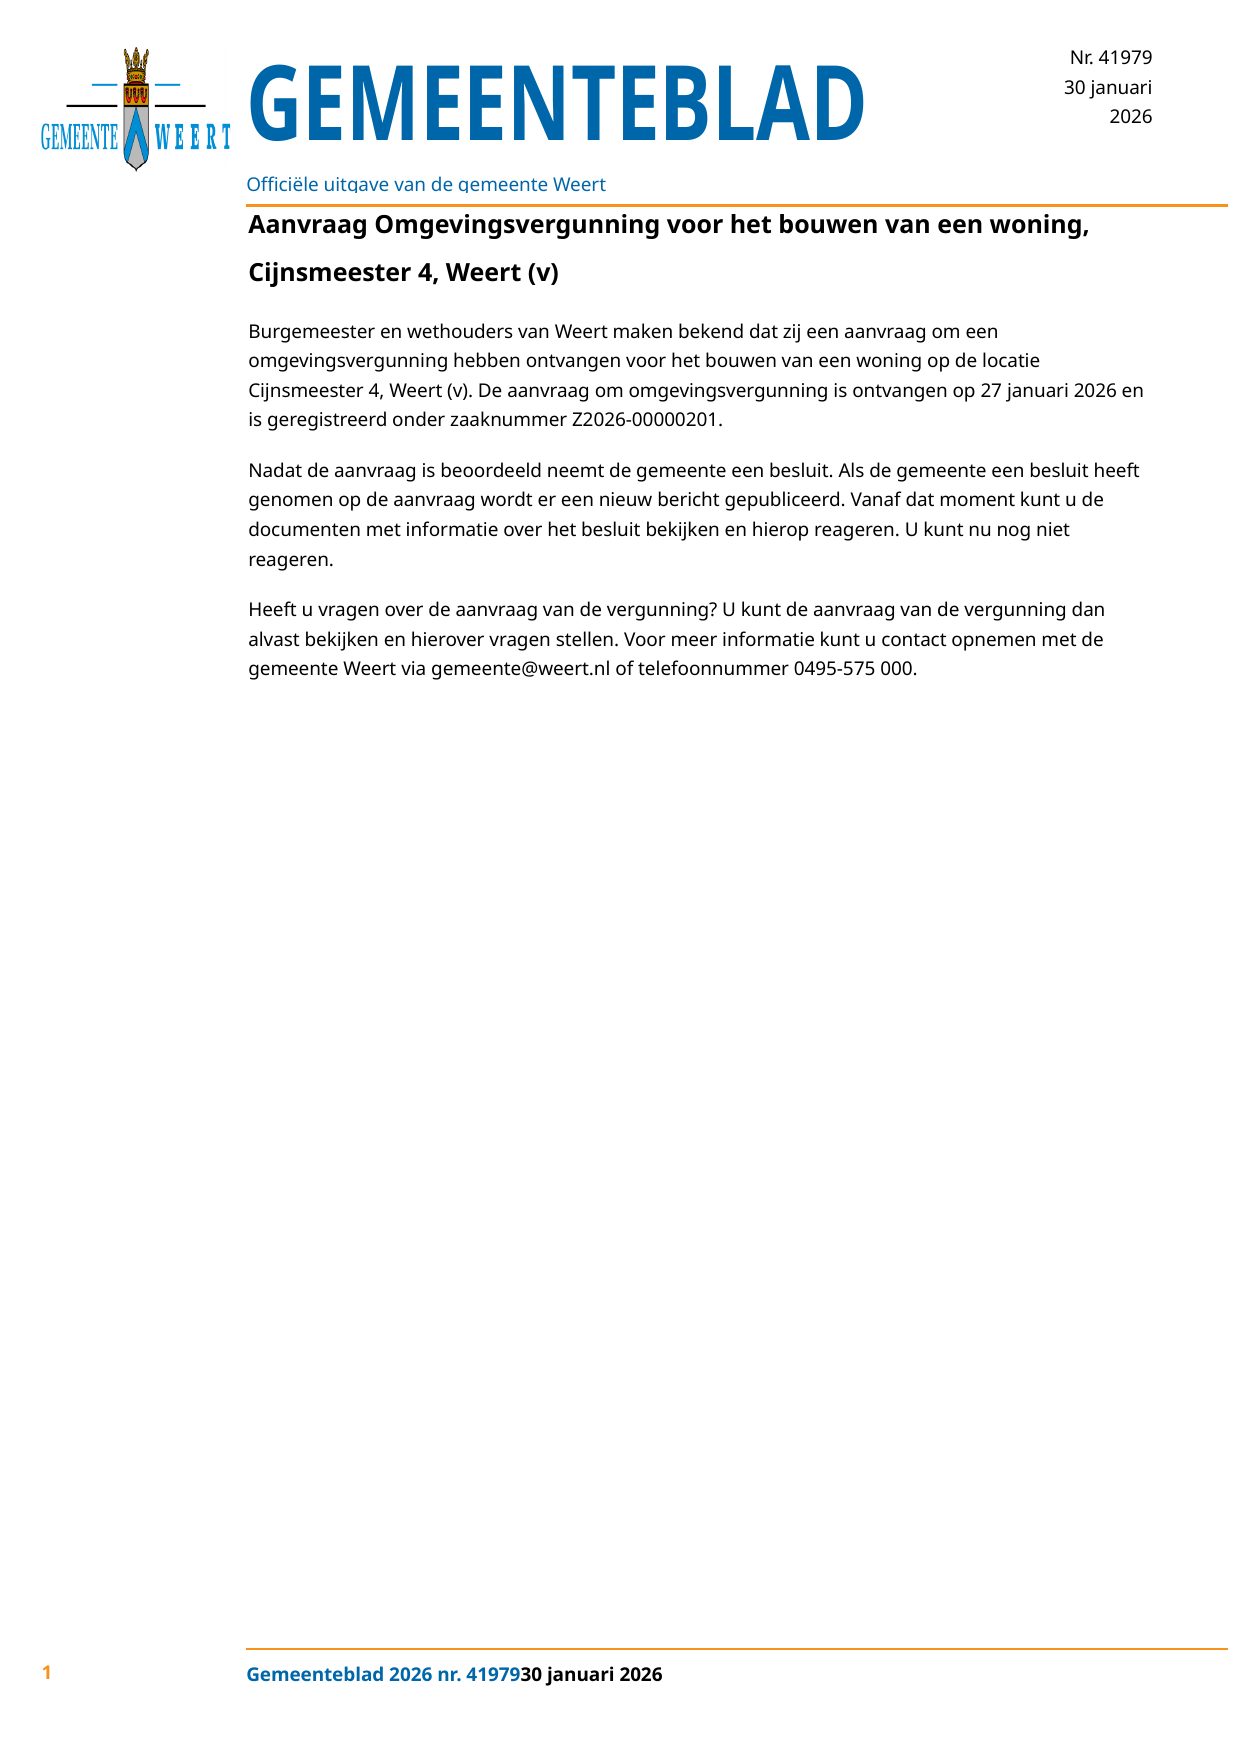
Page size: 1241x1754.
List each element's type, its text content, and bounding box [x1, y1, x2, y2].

text Burgemeester en wethouders van Weert maken bekend dat zij een aanvraag om een omgevingsvergunning hebben ontvangen voor het bouwen van een woning op de locatie Cijnsmeester 4, Weert (v). De aanvraag om omgevingsvergunning is ontvangen op 27 januari 2026 en is geregistreerd onder zaaknummer Z2026-00000201. [248, 318, 1152, 432]
text Heeft u vragen over de aanvraag van de vergunning? U kunt de aanvraag van de vergunning dan alvast bekijken en hierover vragen stellen. Voor meer informatie kunt u contact opnemen met de gemeente Weert via gemeente@weert.nl of telefoonnummer 0495-575 000. [248, 596, 1152, 681]
picture [41, 47, 231, 172]
text Nadat de aanvraag is beoordeeld neemt de gemeente een besluit. Als de gemeente een besluit heeft genomen op de aanvraag wordt er een nieuw bericht gepubliceerd. Vanaf dat moment kunt u de documenten met informatie over het besluit bekijken en hierop reageren. U kunt nu nog niet reageren. [248, 457, 1152, 572]
text Aanvraag Omgevingsvergunning voor het bouwen van een woning, Cijnsmeester 4, Weert (v) [248, 207, 1152, 288]
